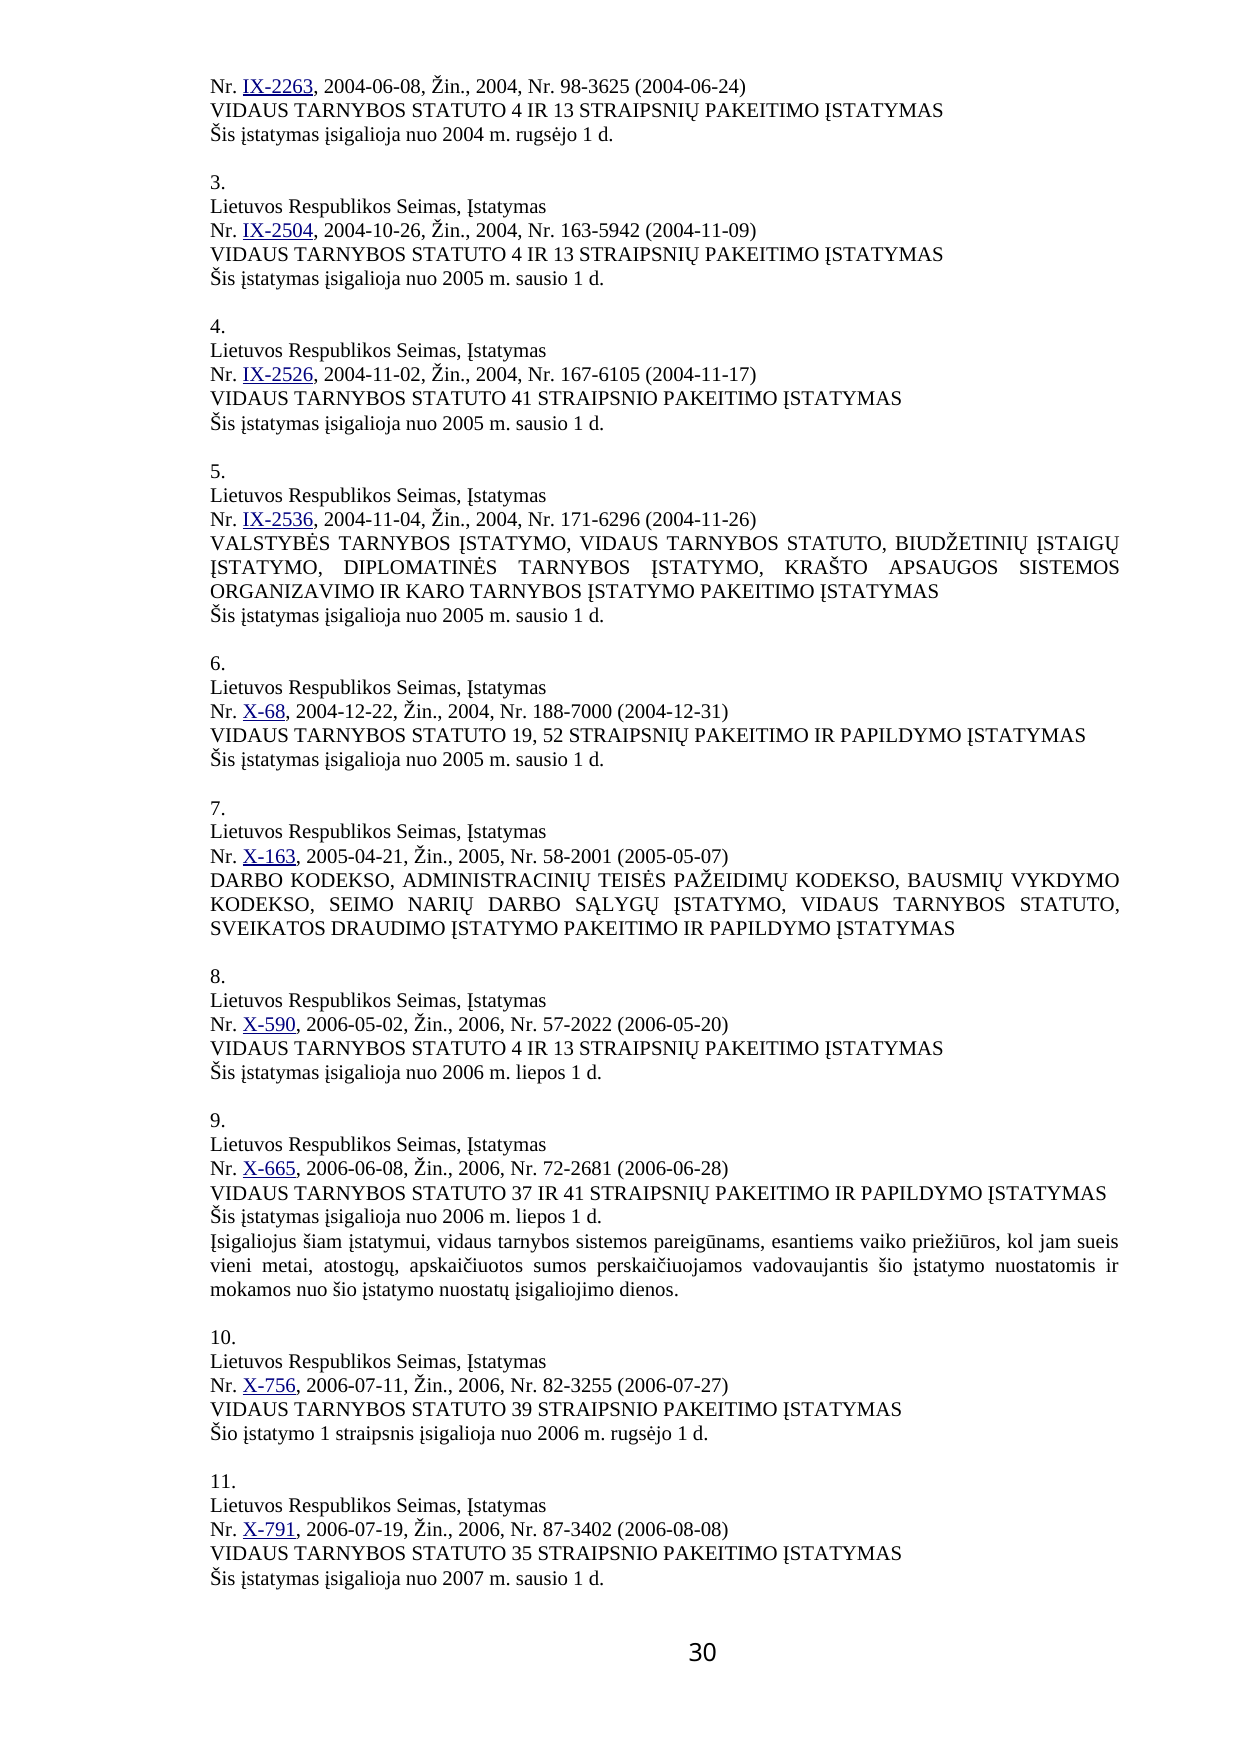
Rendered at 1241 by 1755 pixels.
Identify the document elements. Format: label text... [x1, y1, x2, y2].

text Nr. X-163, 2005-04-21, Žin., 2005, Nr. 58-2001 (2005-05-07) [210, 843, 1120, 868]
text Lietuvos Respublikos Seimas, Įstatymas [210, 1349, 1120, 1373]
text Šis įstatymas įsigalioja nuo 2006 m. liepos 1 d. [210, 1204, 1120, 1228]
text Nr. X-791, 2006-07-19, Žin., 2006, Nr. 87-3402 (2006-08-08) [210, 1517, 1120, 1541]
text Lietuvos Respublikos Seimas, Įstatymas [210, 1493, 1120, 1517]
text VIDAUS TARNYBOS STATUTO 4 IR 13 STRAIPSNIŲ PAKEITIMO ĮSTATYMAS [210, 1036, 1120, 1060]
text Įsigaliojus šiam įstatymui, vidaus tarnybos sistemos pareigūnams, esantiems vaiko priežiūros, kol jam sueis vieni metai, atostogų, apskaičiuotos sumos perskaičiuojamos vadovaujantis šio įstatymo nuostatomis ir mokamos nuo šio įstatymo nuostatų įsigaliojimo dienos. [210, 1228, 1120, 1301]
text Šis įstatymas įsigalioja nuo 2007 m. sausio 1 d. [210, 1565, 1120, 1589]
text 6. [210, 651, 1120, 675]
text VIDAUS TARNYBOS STATUTO 41 STRAIPSNIO PAKEITIMO ĮSTATYMAS [210, 386, 1120, 410]
text Lietuvos Respublikos Seimas, Įstatymas [210, 675, 1120, 699]
text Lietuvos Respublikos Seimas, Įstatymas [210, 988, 1120, 1012]
text Šio įstatymo 1 straipsnis įsigalioja nuo 2006 m. rugsėjo 1 d. [210, 1421, 1120, 1445]
text VIDAUS TARNYBOS STATUTO 4 IR 13 STRAIPSNIŲ PAKEITIMO ĮSTATYMAS [210, 242, 1120, 266]
text Šis įstatymas įsigalioja nuo 2004 m. rugsėjo 1 d. [210, 122, 1120, 146]
text Šis įstatymas įsigalioja nuo 2006 m. liepos 1 d. [210, 1060, 1120, 1084]
text VIDAUS TARNYBOS STATUTO 35 STRAIPSNIO PAKEITIMO ĮSTATYMAS [210, 1541, 1120, 1565]
text 7. [210, 795, 1120, 819]
text Nr. IX-2536, 2004-11-04, Žin., 2004, Nr. 171-6296 (2004-11-26) [210, 507, 1120, 531]
text Nr. X-590, 2006-05-02, Žin., 2006, Nr. 57-2022 (2006-05-20) [210, 1012, 1120, 1036]
text Nr. X-68, 2004-12-22, Žin., 2004, Nr. 188-7000 (2004-12-31) [210, 699, 1120, 723]
text Nr. X-756, 2006-07-11, Žin., 2006, Nr. 82-3255 (2006-07-27) [210, 1373, 1120, 1397]
text 4. [210, 314, 1120, 338]
text 10. [210, 1325, 1120, 1349]
text VIDAUS TARNYBOS STATUTO 19, 52 STRAIPSNIŲ PAKEITIMO IR PAPILDYMO ĮSTATYMAS [210, 723, 1120, 747]
text Šis įstatymas įsigalioja nuo 2005 m. sausio 1 d. [210, 266, 1120, 290]
text 9. [210, 1108, 1120, 1132]
text Nr. IX-2526, 2004-11-02, Žin., 2004, Nr. 167-6105 (2004-11-17) [210, 362, 1120, 386]
text 11. [210, 1469, 1120, 1493]
text Nr. IX-2263, 2004-06-08, Žin., 2004, Nr. 98-3625 (2004-06-24) [210, 73, 1120, 98]
text Lietuvos Respublikos Seimas, Įstatymas [210, 194, 1120, 218]
text VIDAUS TARNYBOS STATUTO 39 STRAIPSNIO PAKEITIMO ĮSTATYMAS [210, 1397, 1120, 1421]
text Lietuvos Respublikos Seimas, Įstatymas [210, 819, 1120, 843]
text VIDAUS TARNYBOS STATUTO 37 IR 41 STRAIPSNIŲ PAKEITIMO IR PAPILDYMO ĮSTATYMAS [210, 1180, 1120, 1204]
text Šis įstatymas įsigalioja nuo 2005 m. sausio 1 d. [210, 747, 1120, 771]
text 8. [210, 964, 1120, 988]
text Nr. X-665, 2006-06-08, Žin., 2006, Nr. 72-2681 (2006-06-28) [210, 1156, 1120, 1180]
text Šis įstatymas įsigalioja nuo 2005 m. sausio 1 d. [210, 603, 1120, 627]
text VALSTYBĖS TARNYBOS ĮSTATYMO, VIDAUS TARNYBOS STATUTO, BIUDŽETINIŲ ĮSTAIGŲ ĮSTATYMO, DIPLOMATINĖS TARNYBOS ĮSTATYMO, KRAŠTO APSAUGOS SISTEMOS ORGANIZAVIMO IR KARO TARNYBOS ĮSTATYMO PAKEITIMO ĮSTATYMAS [210, 531, 1120, 603]
text DARBO KODEKSO, ADMINISTRACINIŲ TEISĖS PAŽEIDIMŲ KODEKSO, BAUSMIŲ VYKDYMO KODEKSO, SEIMO NARIŲ DARBO SĄLYGŲ ĮSTATYMO, VIDAUS TARNYBOS STATUTO, SVEIKATOS DRAUDIMO ĮSTATYMO PAKEITIMO IR PAPILDYMO ĮSTATYMAS [210, 868, 1120, 940]
text Nr. IX-2504, 2004-10-26, Žin., 2004, Nr. 163-5942 (2004-11-09) [210, 218, 1120, 242]
text Lietuvos Respublikos Seimas, Įstatymas [210, 1132, 1120, 1156]
text VIDAUS TARNYBOS STATUTO 4 IR 13 STRAIPSNIŲ PAKEITIMO ĮSTATYMAS [210, 98, 1120, 122]
text Lietuvos Respublikos Seimas, Įstatymas [210, 338, 1120, 362]
text 3. [210, 170, 1120, 194]
text 5. [210, 458, 1120, 483]
text Lietuvos Respublikos Seimas, Įstatymas [210, 483, 1120, 507]
text Šis įstatymas įsigalioja nuo 2005 m. sausio 1 d. [210, 410, 1120, 434]
